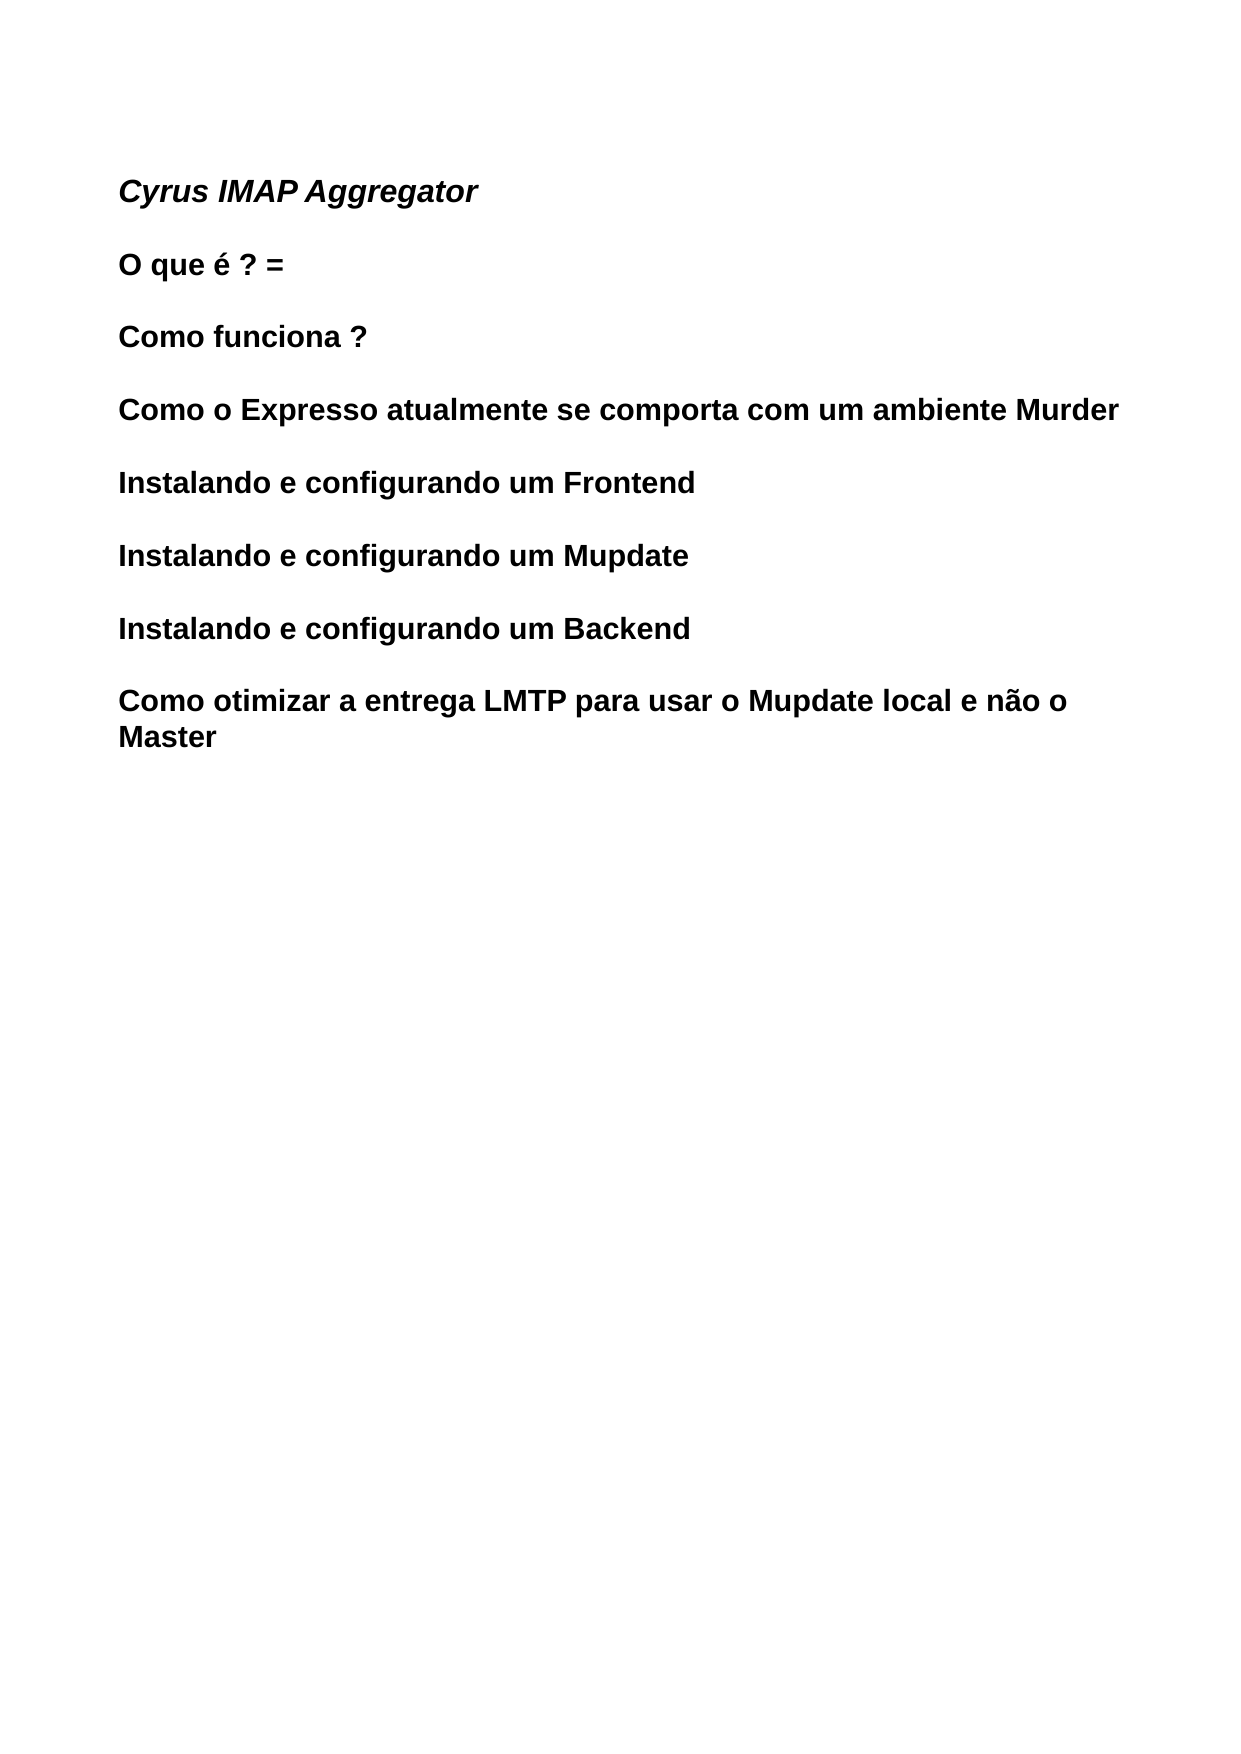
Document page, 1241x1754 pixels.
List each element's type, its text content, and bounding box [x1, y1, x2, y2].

subtitle Como o Expresso atualmente se comporta com um ambiente Murder [118, 392, 1122, 427]
subtitle Como funciona ? [118, 319, 1122, 354]
subtitle Instalando e configurando um Frontend [118, 465, 1122, 500]
subtitle Instalando e configurando um Mupdate [118, 537, 1122, 573]
subtitle Como otimizar a entrega LMTP para usar o Mupdate local e não o Master [118, 683, 1122, 754]
subtitle O que é ? = [118, 246, 1122, 282]
subtitle Instalando e configurando um Backend [118, 610, 1122, 646]
subtitle Cyrus IMAP Aggregator [118, 172, 1122, 209]
